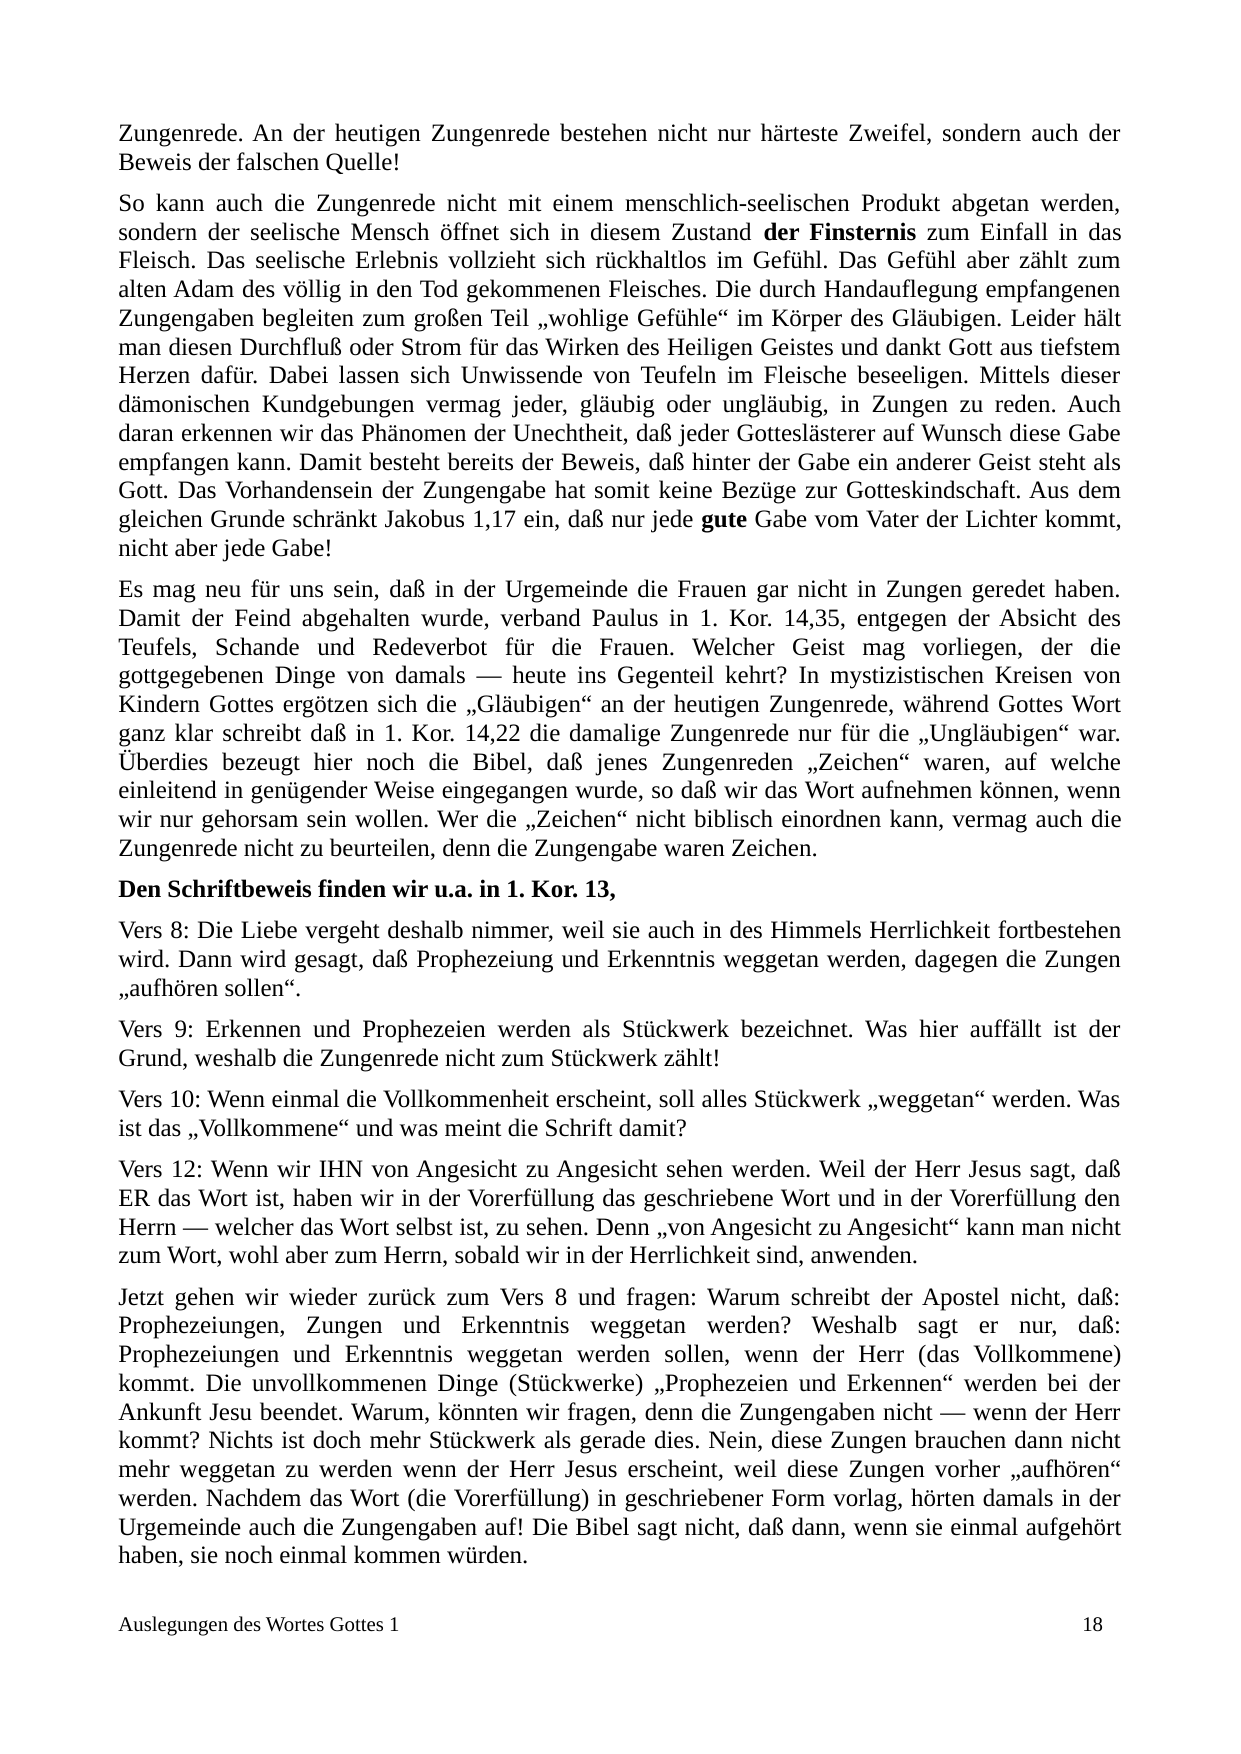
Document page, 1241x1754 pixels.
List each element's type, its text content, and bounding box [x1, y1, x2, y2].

text Zungenrede. An der heutigen Zungenrede bestehen nicht nur härteste Zweifel, sondern auch der Beweis der falschen Quelle! [118, 118, 1122, 176]
text Vers 9: Erkennen und Prophezeien werden als Stückwerk bezeichnet. Was hier auffällt ist der Grund, weshalb die Zungenrede nicht zum Stückwerk zählt! [118, 1014, 1122, 1072]
text Vers 12: Wenn wir IHN von Angesicht zu Angesicht sehen werden. Weil der Herr Jesus sagt, daß ER das Wort ist, haben wir in der Vorerfüllung das geschriebene Wort und in der Vorerfüllung den Herrn — welcher das Wort selbst ist, zu sehen. Denn „von Angesicht zu Angesicht“ kann man nicht zum Wort, wohl aber zum Herrn, sobald wir in der Herrlichkeit sind, anwenden. [118, 1154, 1122, 1269]
text So kann auch die Zungenrede nicht mit einem menschlich-seelischen Produkt abgetan werden, sondern der seelische Mensch öffnet sich in diesem Zustand der Finsternis zum Einfall in das Fleisch. Das seelische Erlebnis vollzieht sich rückhaltlos im Gefühl. Das Gefühl aber zählt zum alten Adam des völlig in den Tod gekommenen Fleisches. Die durch Handauflegung empfangenen Zungengaben begleiten zum großen Teil „wohlige Gefühle“ im Körper des Gläubigen. Leider hält man diesen Durchfluß oder Strom für das Wirken des Heiligen Geistes und dankt Gott aus tiefstem Herzen dafür. Dabei lassen sich Unwissende von Teufeln im Fleische beseeligen. Mittels dieser dämonischen Kundgebungen vermag jeder, gläubig oder ungläubig, in Zungen zu reden. Auch daran erkennen wir das Phänomen der Unechtheit, daß jeder Gotteslästerer auf Wunsch diese Gabe empfangen kann. Damit besteht bereits der Beweis, daß hinter der Gabe ein anderer Geist steht als Gott. Das Vorhandensein der Zungengabe hat somit keine Bezüge zur Gotteskindschaft. Aus dem gleichen Grunde schränkt Jakobus 1,17 ein, daß nur jede gute Gabe vom Vater der Lichter kommt, nicht aber jede Gabe! [118, 188, 1122, 562]
text Den Schriftbeweis finden wir u.a. in 1. Kor. 13, [118, 874, 1122, 903]
text Es mag neu für uns sein, daß in der Urgemeinde die Frauen gar nicht in Zungen geredet haben. Damit der Feind abgehalten wurde, verband Paulus in 1. Kor. 14,35, entgegen der Absicht des Teufels, Schande und Redeverbot für die Frauen. Welcher Geist mag vorliegen, der die gottgegebenen Dinge von damals — heute ins Gegenteil kehrt? In mystizistischen Kreisen von Kindern Gottes ergötzen sich die „Gläubigen“ an der heutigen Zungenrede, während Gottes Wort ganz klar schreibt daß in 1. Kor. 14,22 die damalige Zungenrede nur für die „Ungläubigen“ war. Überdies bezeugt hier noch die Bibel, daß jenes Zungenreden „Zeichen“ waren, auf welche einleitend in genügender Weise eingegangen wurde, so daß wir das Wort aufnehmen können, wenn wir nur gehorsam sein wollen. Wer die „Zeichen“ nicht biblisch einordnen kann, vermag auch die Zungenrede nicht zu beurteilen, denn die Zungengabe waren Zeichen. [118, 574, 1122, 862]
text Vers 10: Wenn einmal die Vollkommenheit erscheint, soll alles Stückwerk „weggetan“ werden. Was ist das „Vollkommene“ und was meint die Schrift damit? [118, 1084, 1122, 1142]
text Jetzt gehen wir wieder zurück zum Vers 8 und fragen: Warum schreibt der Apostel nicht, daß: Prophezeiungen, Zungen und Erkenntnis weggetan werden? Weshalb sagt er nur, daß: Prophezeiungen und Erkenntnis weggetan werden sollen, wenn der Herr (das Vollkommene) kommt. Die unvollkommenen Dinge (Stückwerke) „Prophezeien und Erkennen“ werden bei der Ankunft Jesu beendet. Warum, könnten wir fragen, denn die Zungengaben nicht — wenn der Herr kommt? Nichts ist doch mehr Stückwerk als gerade dies. Nein, diese Zungen brauchen dann nicht mehr weggetan zu werden wenn der Herr Jesus erscheint, weil diese Zungen vorher „aufhören“ werden. Nachdem das Wort (die Vorerfüllung) in geschriebener Form vorlag, hörten damals in der Urgemeinde auch die Zungengaben auf! Die Bibel sagt nicht, daß dann, wenn sie einmal aufgehört haben, sie noch einmal kommen würden. [118, 1282, 1122, 1569]
text Vers 8: Die Liebe vergeht deshalb nimmer, weil sie auch in des Himmels Herrlichkeit fortbestehen wird. Dann wird gesagt, daß Prophezeiung und Erkenntnis weggetan werden, dagegen die Zungen „aufhören sollen“. [118, 916, 1122, 1002]
